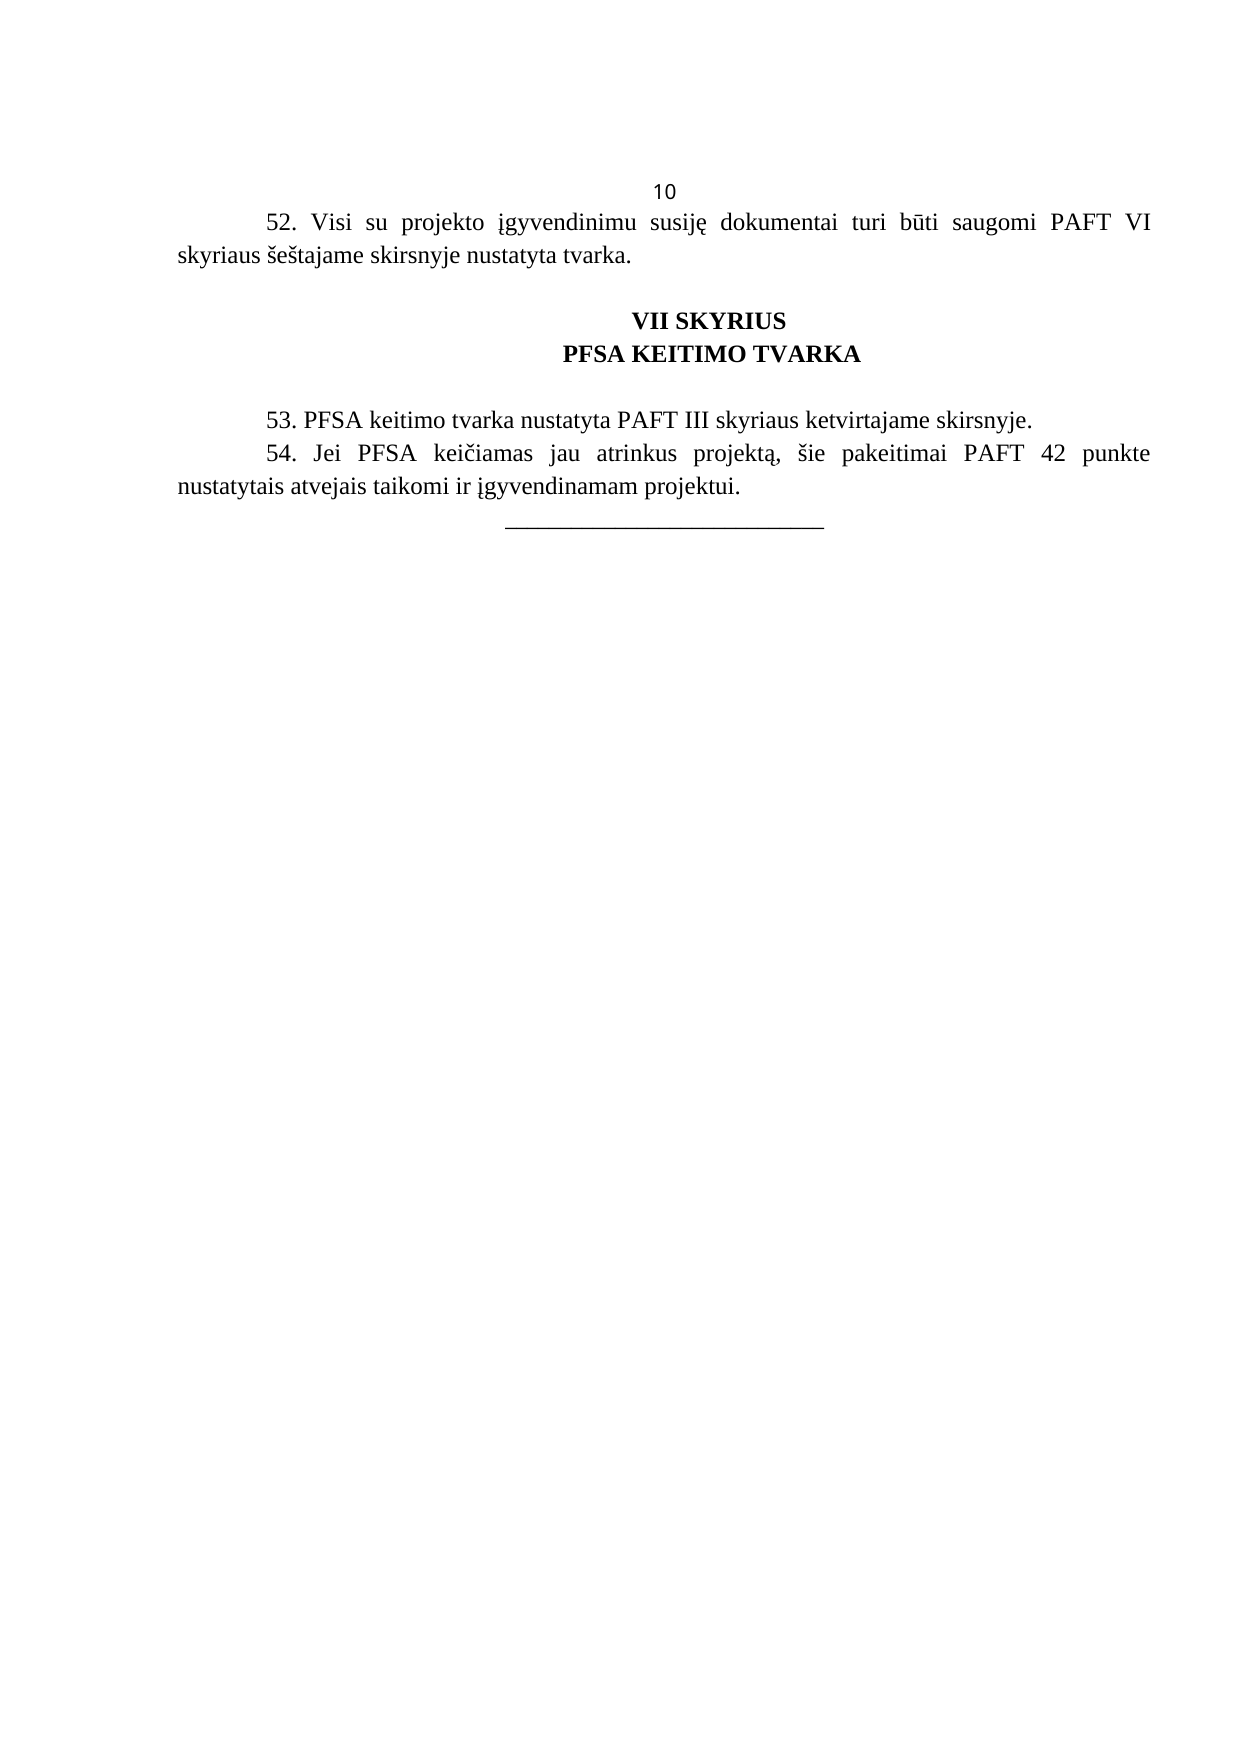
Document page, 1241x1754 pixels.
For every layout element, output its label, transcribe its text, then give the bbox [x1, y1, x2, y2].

text PFSA KEITIMO TVARKA [177, 339, 1152, 367]
text 54. Jei PFSA keičiamas jau atrinkus projektą, šie pakeitimai PAFT 42 punkte nustatytais atvejais taikomi ir įgyvendinamam projektui. [177, 438, 1152, 499]
text VII SKYRIUS [177, 306, 1152, 334]
text 53. PFSA keitimo tvarka nustatyta PAFT III skyriaus ketvirtajame skirsnyje. [177, 405, 1152, 433]
text _____________________________ [177, 504, 1152, 532]
text 52. Visi su projekto įgyvendinimu susiję dokumentai turi būti saugomi PAFT VI skyriaus šeštajame skirsnyje nustatyta tvarka. [177, 207, 1152, 268]
